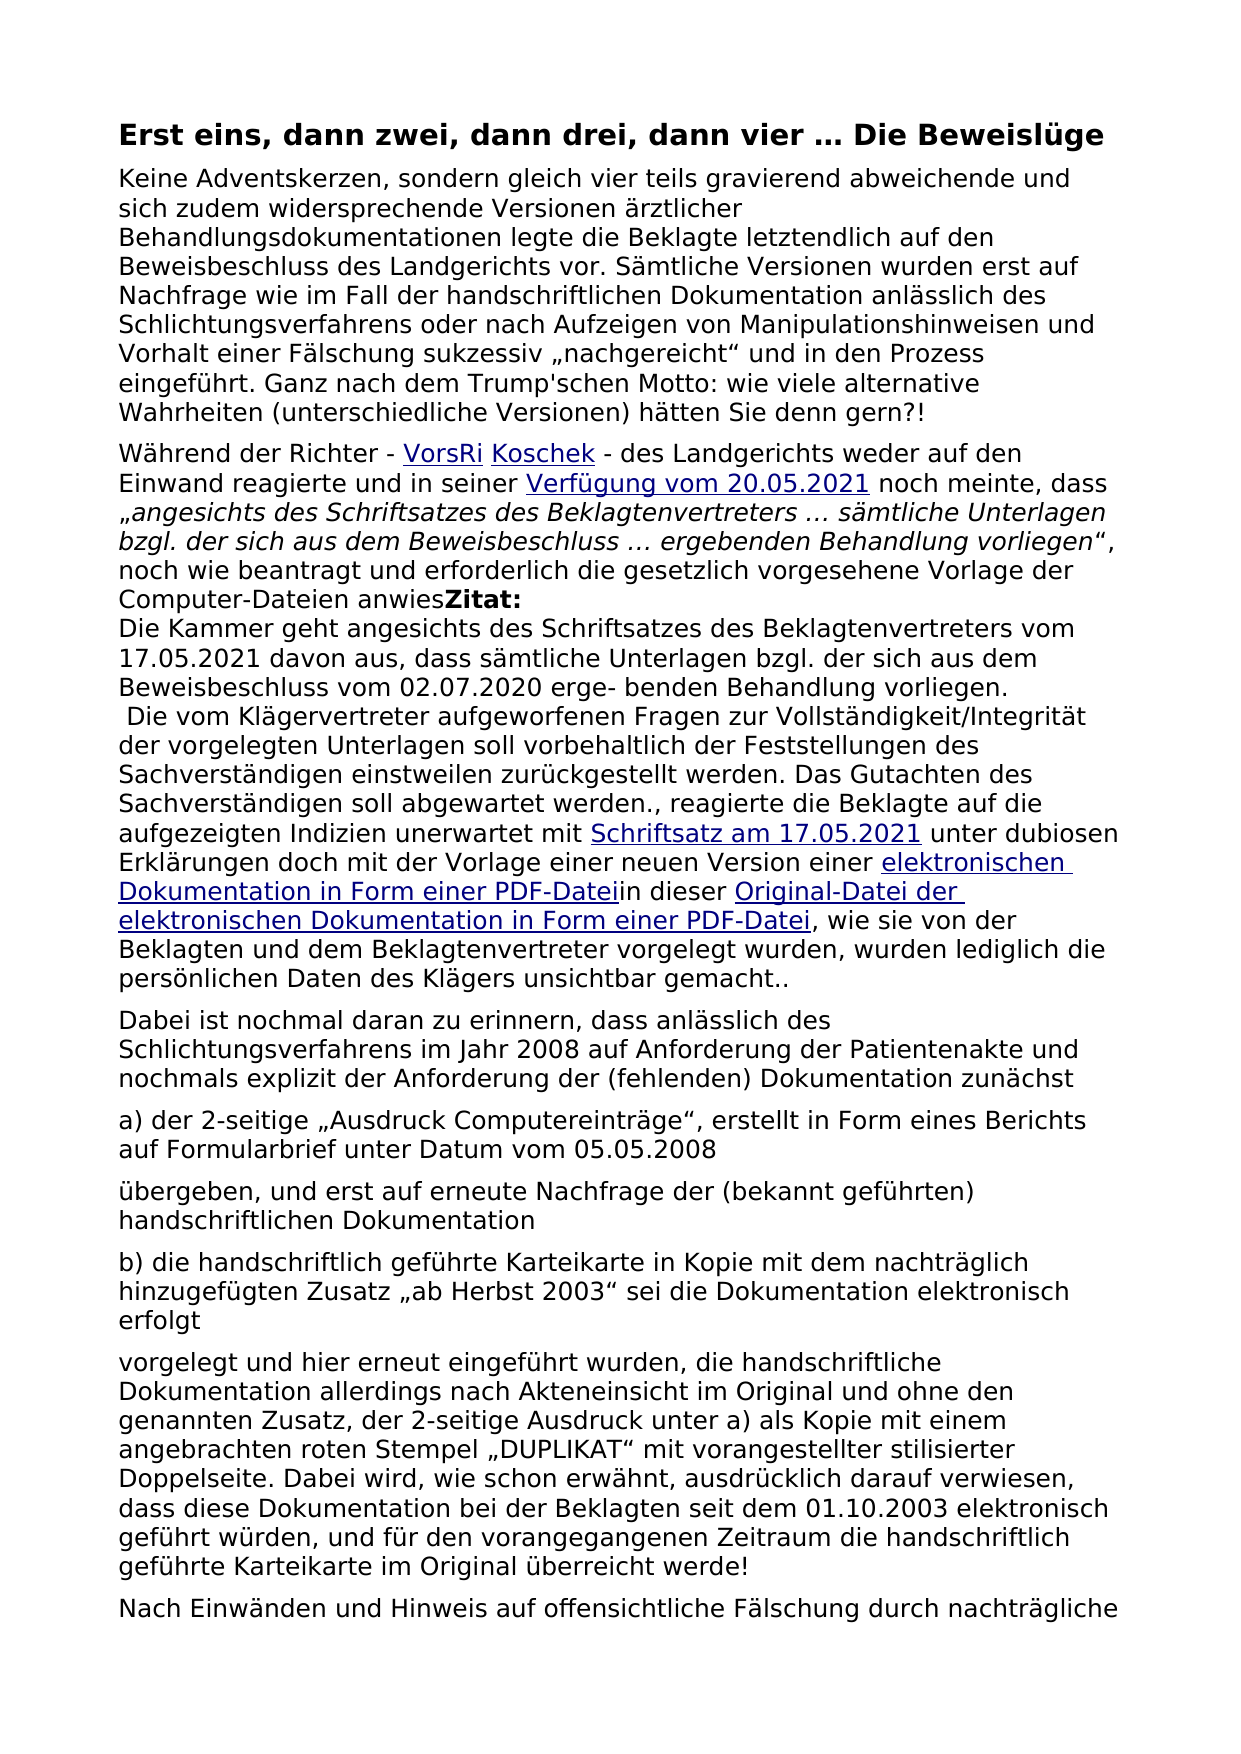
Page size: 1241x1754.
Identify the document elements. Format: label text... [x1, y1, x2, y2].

subtitle Erst eins, dann zwei, dann drei, dann vier … Die Beweislüge [118, 118, 1122, 152]
text Keine Adventskerzen, sondern gleich vier teils gravierend abweichende und sich zudem widersprechende Versionen ärztlicher Behandlungsdokumentationen legte die Beklagte letztendlich auf den Beweisbeschluss des Landgerichts vor. Sämtliche Versionen wurden erst auf Nachfrage wie im Fall der handschriftlichen Dokumentation anlässlich des Schlichtungsverfahrens oder nach Aufzeigen von Manipulationshinweisen und Vorhalt einer Fälschung sukzessiv „nachgereicht“ und in den Prozess eingeführt. Ganz nach dem Trump'schen Motto: wie viele alternative Wahrheiten (unterschiedliche Versionen) hätten Sie denn gern?! [118, 164, 1122, 427]
text b) die handschriftlich geführte Karteikarte in Kopie mit dem nachträglich hinzugefügten Zusatz „ab Herbst 2003“ sei die Dokumentation elektronisch erfolgt [118, 1248, 1122, 1335]
text Dabei ist nochmal daran zu erinnern, dass anlässlich des Schlichtungsverfahrens im Jahr 2008 auf Anforderung der Patientenakte und nochmals explizit der Anforderung der (fehlenden) Dokumentation zunächst [118, 1006, 1122, 1094]
text übergeben, und erst auf erneute Nachfrage der (bekannt geführten) handschriftlichen Dokumentation [118, 1177, 1122, 1235]
text a) der 2-seitige „Ausdruck Computereinträge“, erstellt in Form eines Berichts auf Formularbrief unter Datum vom 05.05.2008 [118, 1106, 1122, 1164]
text Während der Richter - VorsRi Koschek - des Landgerichts weder auf den Einwand reagierte und in seiner Verfügung vom 20.05.2021 noch meinte, dass „angesichts des Schriftsatzes des Beklagtenvertreters … sämtliche Unterlagen bzgl. der sich aus dem Beweisbeschluss … ergebenden Behandlung vorliegen“, noch wie beantragt und erforderlich die gesetzlich vorgesehene Vorlage der Computer-Dateien anwiesZitat: Die Kammer geht angesichts des Schriftsatzes des Beklagtenvertreters vom 17.05.2021 davon aus, dass sämtliche Unterlagen bzgl. der sich aus dem Beweisbeschluss vom 02.07.2020 erge- benden Behandlung vorliegen. Die vom Klägervertreter aufgeworfenen Fragen zur Vollständigkeit/Integrität der vorgelegten Unterlagen soll vorbehaltlich der Feststellungen des Sachverständigen einstweilen zurückgestellt werden. Das Gutachten des Sachverständigen soll abgewartet werden., reagierte die Beklagte auf die aufgezeigten Indizien unerwartet mit Schriftsatz am 17.05.2021 unter dubiosen Erklärungen doch mit der Vorlage einer neuen Version einer elektronischen Dokumentation in Form einer PDF-Dateiin dieser Original-Datei der elektronischen Dokumentation in Form einer PDF-Datei, wie sie von der Beklagten und dem Beklagtenvertreter vorgelegt wurden, wurden lediglich die persönlichen Daten des Klägers unsichtbar gemacht.. [118, 439, 1122, 994]
text Nach Einwänden und Hinweis auf offensichtliche Fälschung durch nachträgliche [118, 1594, 1122, 1623]
text vorgelegt und hier erneut eingeführt wurden, die handschriftliche Dokumentation allerdings nach Akteneinsicht im Original und ohne den genannten Zusatz, der 2-seitige Ausdruck unter a) als Kopie mit einem angebrachten roten Stempel „DUPLIKAT“ mit vorangestellter stilisierter Doppelseite. Dabei wird, wie schon erwähnt, ausdrücklich darauf verwiesen, dass diese Dokumentation bei der Beklagten seit dem 01.10.2003 elektronisch geführt würden, und für den vorangegangenen Zeitraum die handschriftlich geführte Karteikarte im Original überreicht werde! [118, 1348, 1122, 1581]
